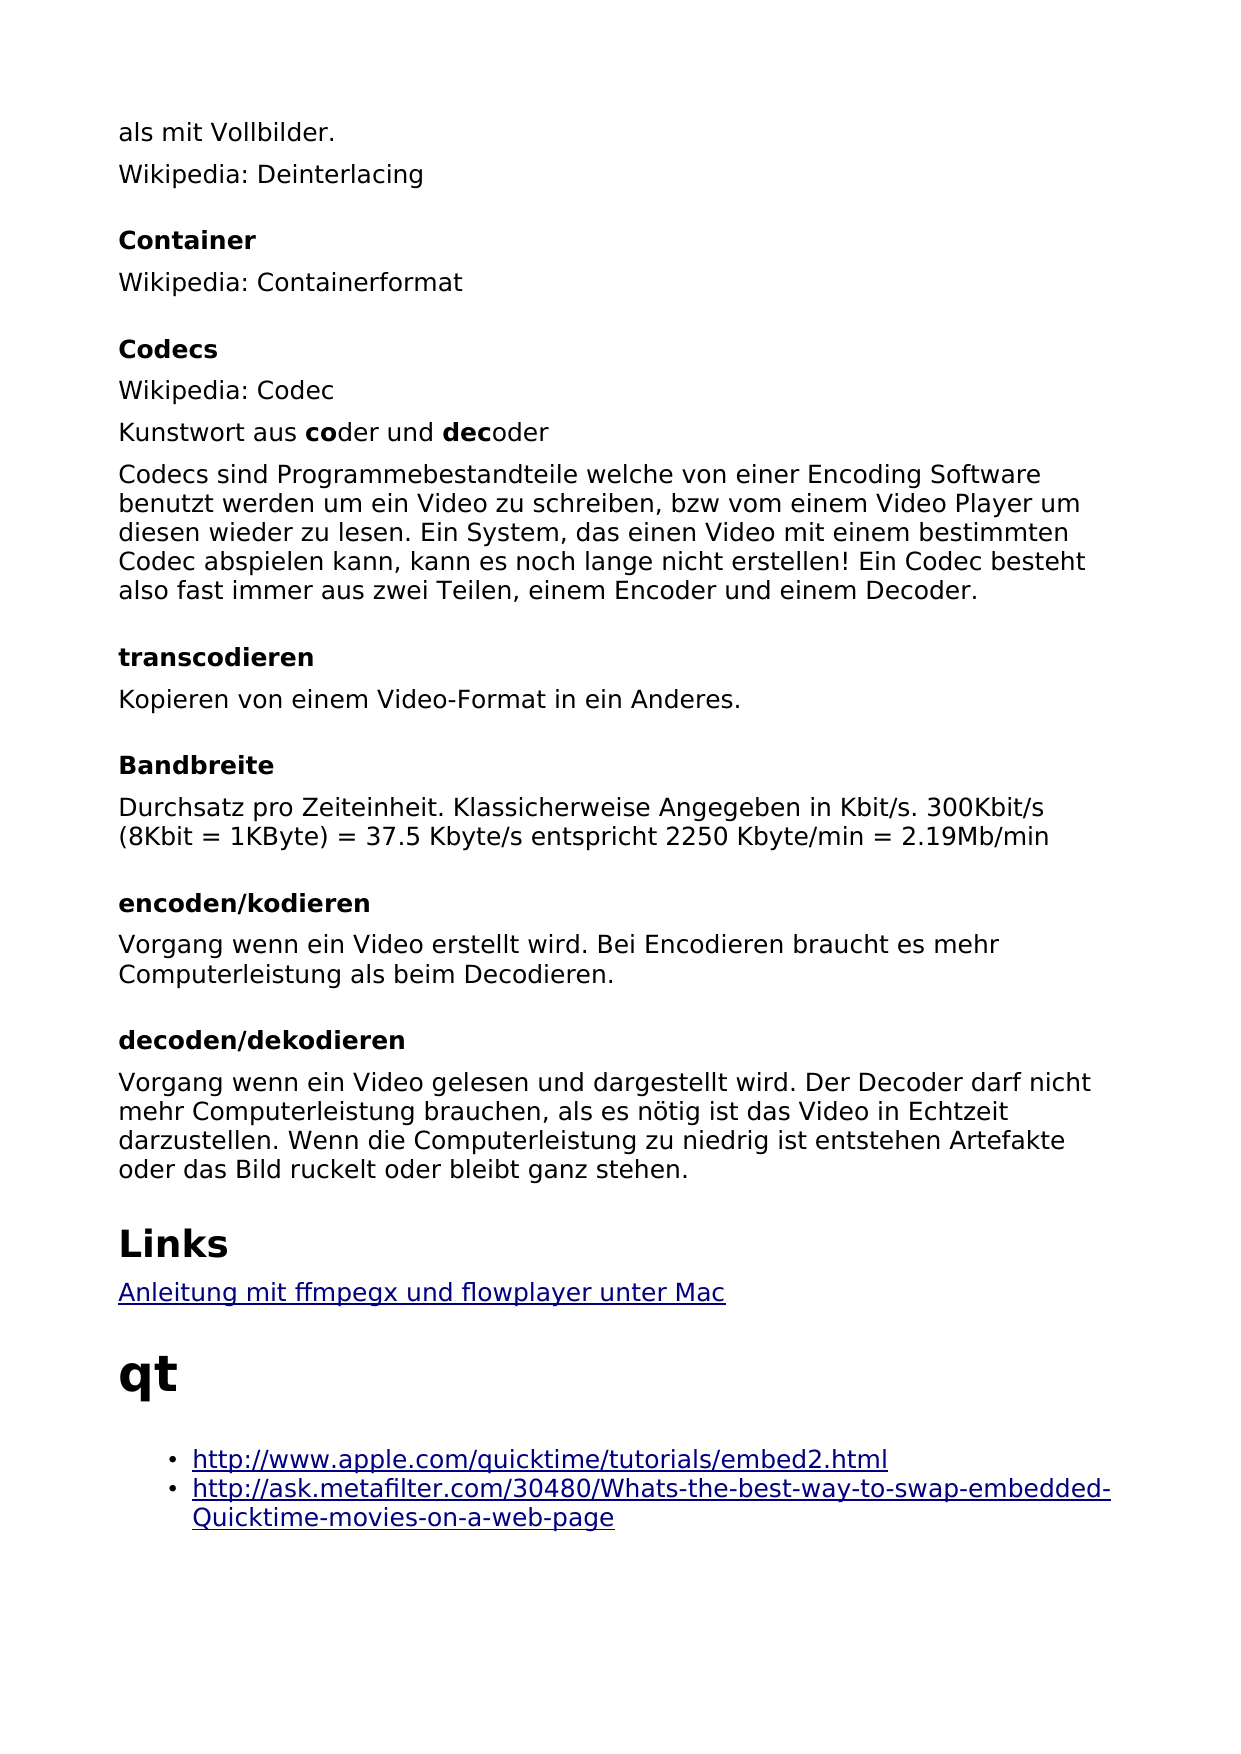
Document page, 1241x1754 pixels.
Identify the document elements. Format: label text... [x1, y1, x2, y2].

text Durchsatz pro Zeiteinheit. Klassicherweise Angegeben in Kbit/s. 300Kbit/s (8Kbit = 1KByte) = 37.5 Kbyte/s entspricht 2250 Kbyte/min = 2.19Mb/min [118, 793, 1122, 851]
subtitle encoden/kodieren [118, 889, 1122, 918]
subtitle Codecs [118, 335, 1122, 364]
list http://ask.metafilter.com/30480/Whats-the-best-way-to-swap-embedded-Quicktime-movies-on-a-web-page [177, 1474, 1122, 1533]
text Wikipedia: Containerformat [118, 268, 1122, 297]
subtitle Bandbreite [118, 751, 1122, 781]
text Wikipedia: Deinterlacing [118, 160, 1122, 189]
text Codecs sind Programmebestandteile welche von einer Encoding Software benutzt werden um ein Video zu schreiben, bzw vom einem Video Player um diesen wieder zu lesen. Ein System, das einen Video mit einem bestimmten Codec abspielen kann, kann es noch lange nicht erstellen! Ein Codec besteht also fast immer aus zwei Teilen, einem Encoder und einem Decoder. [118, 460, 1122, 606]
text als mit Vollbilder. [118, 118, 1122, 147]
subtitle Links [118, 1222, 1122, 1266]
text Kopieren von einem Video-Format in ein Anderes. [118, 685, 1122, 714]
subtitle transcodieren [118, 643, 1122, 672]
subtitle Container [118, 226, 1122, 256]
text Kunstwort aus coder und decoder [118, 418, 1122, 447]
text Vorgang wenn ein Video erstellt wird. Bei Encodieren braucht es mehr Computerleistung als beim Decodieren. [118, 931, 1122, 989]
subtitle decoden/dekodieren [118, 1026, 1122, 1056]
list http://www.apple.com/quicktime/tutorials/embed2.html [177, 1445, 1122, 1474]
text Vorgang wenn ein Video gelesen und dargestellt wird. Der Decoder darf nicht mehr Computerleistung brauchen, als es nötig ist das Video in Echtzeit darzustellen. Wenn die Computerleistung zu niedrig ist entstehen Artefakte oder das Bild ruckelt oder bleibt ganz stehen. [118, 1068, 1122, 1185]
text Wikipedia: Codec [118, 376, 1122, 406]
text Anleitung mit ffmpegx und flowplayer unter Mac [118, 1278, 1122, 1308]
subtitle qt [118, 1345, 1122, 1403]
